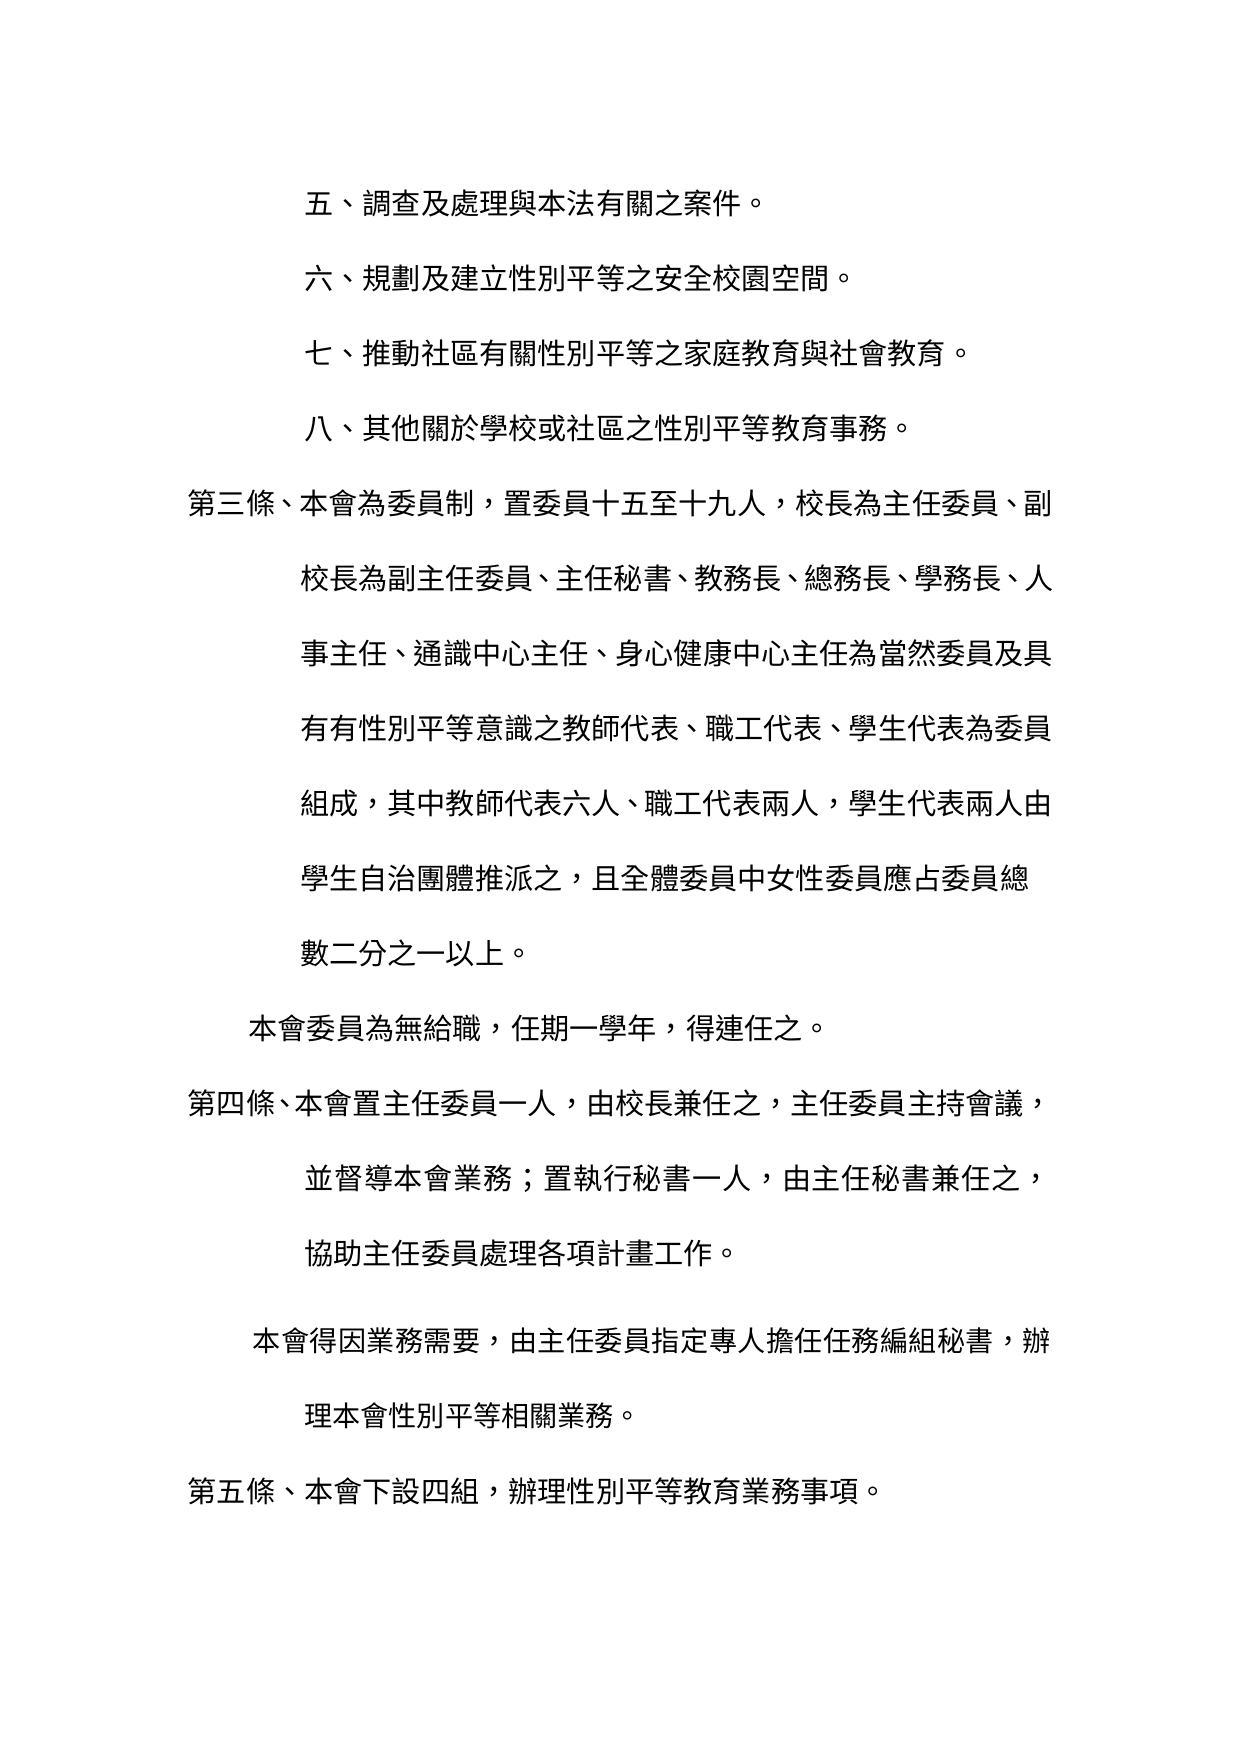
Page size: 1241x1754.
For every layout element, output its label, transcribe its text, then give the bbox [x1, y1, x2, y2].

text 第三條、本會為委員制，置委員十五至十九人，校長為主任委員、副校長為副主任委員、主任秘書、教務長、總務長、學務長、人事主任、通識中心主任、身心健康中心主任為當然委員及具有有性別平等意識之教師代表、職工代表、學生代表為委員組成，其中教師代表六人、職工代表兩人，學生代表兩人由學生自治團體推派之，且全體委員中女性委員應占委員總數二分之一以上。 [187, 464, 1053, 989]
text 六、規劃及建立性別平等之安全校園空間。 [187, 239, 1053, 314]
text 第四條、本會置主任委員一人，由校長兼任之，主任委員主持會議，並督導本會業務；置執行秘書一人，由主任秘書兼任之，協助主任委員處理各項計畫工作。 [187, 1064, 1053, 1289]
text 本會委員為無給職，任期一學年，得連任之。 [187, 989, 1053, 1064]
text 五、調查及處理與本法有關之案件。 [187, 164, 1053, 239]
text 第五條、本會下設四組，辦理性別平等教育業務事項。 [187, 1452, 1053, 1527]
text 本會得因業務需要，由主任委員指定專人擔任任務編組秘書，辦理本會性別平等相關業務。 [187, 1302, 1053, 1452]
text 八、其他關於學校或社區之性別平等教育事務。 [187, 389, 1053, 464]
text 七、推動社區有關性別平等之家庭教育與社會教育。 [187, 314, 1053, 389]
